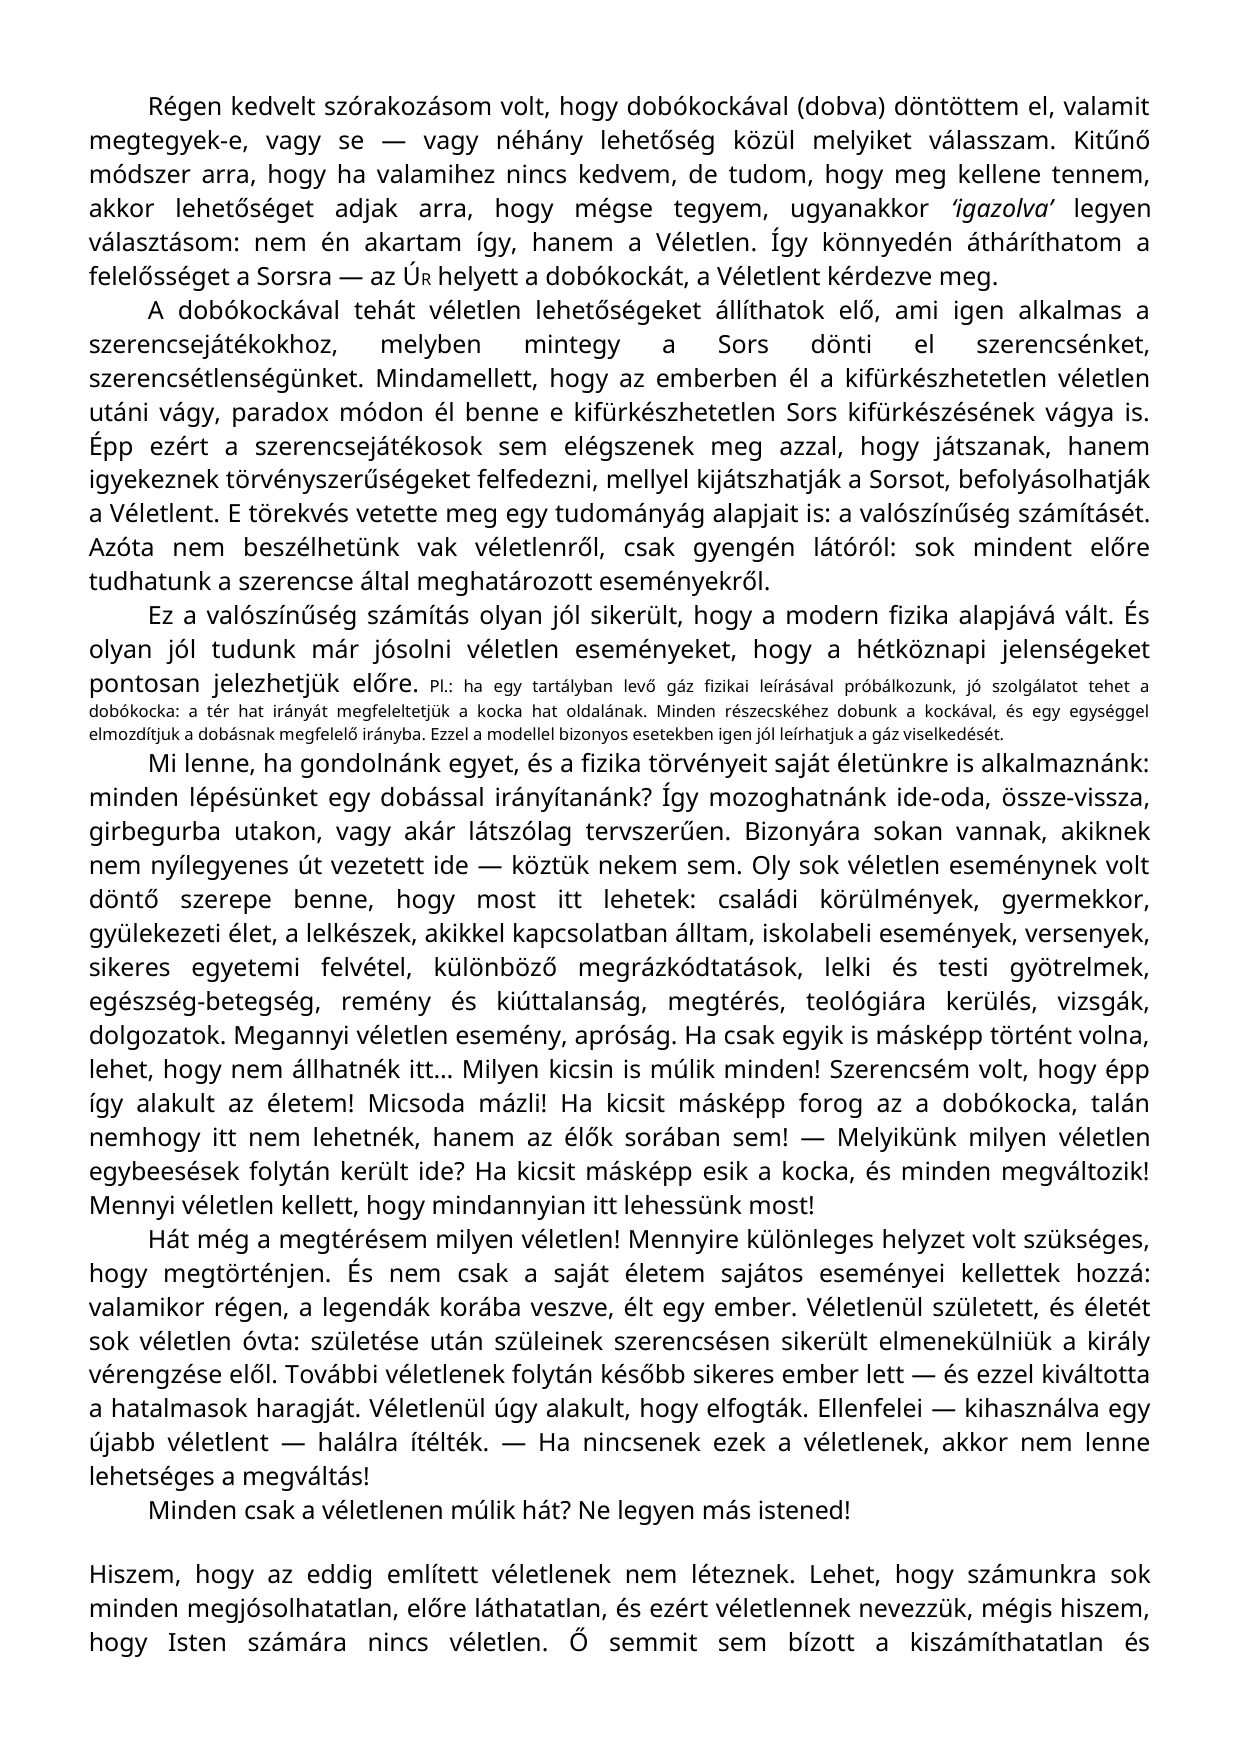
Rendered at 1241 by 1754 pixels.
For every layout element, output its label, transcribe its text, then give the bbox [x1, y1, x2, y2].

text Mi lenne, ha gondolnánk egyet, és a fizika törvényeit saját életünkre is alkalmaznánk: minden lépésünket egy dobással irányítanánk? Így mozoghatnánk ide-oda, össze-vissza, girbegurba utakon, vagy akár látszólag tervszerűen. Bizonyára sokan vannak, akiknek nem nyílegyenes út vezetett ide — köztük nekem sem. Oly sok véletlen eseménynek volt döntő szerepe benne, hogy most itt lehetek: családi körülmények, gyermekkor, gyülekezeti élet, a lelkészek, akikkel kapcsolatban álltam, iskolabeli események, versenyek, sikeres egyetemi felvétel, különböző megrázkódtatások, lelki és testi gyötrelmek, egészség-betegség, remény és kiúttalanság, megtérés, teológiára kerülés, vizsgák, dolgozatok. Megannyi véletlen esemény, apróság. Ha csak egyik is másképp történt volna, lehet, hogy nem állhatnék itt… Milyen kicsin is múlik minden! Szerencsém volt, hogy épp így alakult az életem! Micsoda mázli! Ha kicsit másképp forog az a dobókocka, talán nemhogy itt nem lehetnék, hanem az élők sorában sem! — Melyikünk milyen véletlen egybeesések folytán került ide? Ha kicsit másképp esik a kocka, és minden megváltozik! Mennyi véletlen kellett, hogy mindannyian itt lehessünk most! [88, 746, 1152, 1221]
text Ez a valószínűség számítás olyan jól sikerült, hogy a modern fizika alapjává vált. És olyan jól tudunk már jósolni véletlen eseményeket, hogy a hétköznapi jelenségeket pontosan jelezhetjük előre. Pl.: ha egy tartályban levő gáz fizikai leírásával próbálkozunk, jó szolgálatot tehet a dobókocka: a tér hat irányát megfeleltetjük a kocka hat oldalának. Minden részecskéhez dobunk a kockával, és egy egységgel elmozdítjuk a dobásnak megfelelő irányba. Ezzel a modellel bizonyos esetekben igen jól leírhatjuk a gáz viselkedését. [88, 598, 1152, 746]
text Hiszem, hogy az eddig említett véletlenek nem léteznek. Lehet, hogy számunkra sok minden megjósolhatatlan, előre láthatatlan, és ezért véletlennek nevezzük, mégis hiszem, hogy Isten számára nincs véletlen. Ő semmit sem bízott a kiszámíthatatlan és [88, 1556, 1152, 1658]
text Minden csak a véletlenen múlik hát? Ne legyen más istened! [88, 1493, 1152, 1527]
text Régen kedvelt szórakozásom volt, hogy dobókockával (dobva) döntöttem el, valamit megtegyek‑e, vagy se — vagy néhány lehetőség közül melyiket válasszam. Kitűnő módszer arra, hogy ha valamihez nincs kedvem, de tudom, hogy meg kellene tennem, akkor lehetőséget adjak arra, hogy mégse tegyem, ugyanakkor ‘igazolva’ legyen választásom: nem én akartam így, hanem a Véletlen. Így könnyedén átháríthatom a felelősséget a Sorsra — az Úr helyett a dobókockát, a Véletlent kérdezve meg. [88, 88, 1152, 292]
text A dobókockával tehát véletlen lehetőségeket állíthatok elő, ami igen alkalmas a szerencsejátékokhoz, melyben mintegy a Sors dönti el szerencsénket, szerencsétlenségünket. Mindamellett, hogy az emberben él a kifürkészhetetlen véletlen utáni vágy, paradox módon él benne e kifürkészhetetlen Sors kifürkészésének vágya is. Épp ezért a szerencsejátékosok sem elégszenek meg azzal, hogy játszanak, hanem igyekeznek törvényszerűségeket felfedezni, mellyel kijátszhatják a Sorsot, befolyásolhatják a Véletlent. E törekvés vetette meg egy tudományág alapjait is: a valószínűség számításét. Azóta nem beszélhetünk vak véletlenről, csak gyengén látóról: sok mindent előre tudhatunk a szerencse által meghatározott eseményekről. [88, 292, 1152, 598]
text Hát még a megtérésem milyen véletlen! Mennyire különleges helyzet volt szükséges, hogy megtörténjen. És nem csak a saját életem sajátos eseményei kellettek hozzá: valamikor régen, a legendák korába veszve, élt egy ember. Véletlenül született, és életét sok véletlen óvta: születése után szüleinek szerencsésen sikerült elmenekülniük a király vérengzése elől. További véletlenek folytán később sikeres ember lett — és ezzel kiváltotta a hatalmasok haragját. Véletlenül úgy alakult, hogy elfogták. Ellenfelei — kihasználva egy újabb véletlent — halálra ítélték. — Ha nincsenek ezek a véletlenek, akkor nem lenne lehetséges a megváltás! [88, 1221, 1152, 1493]
